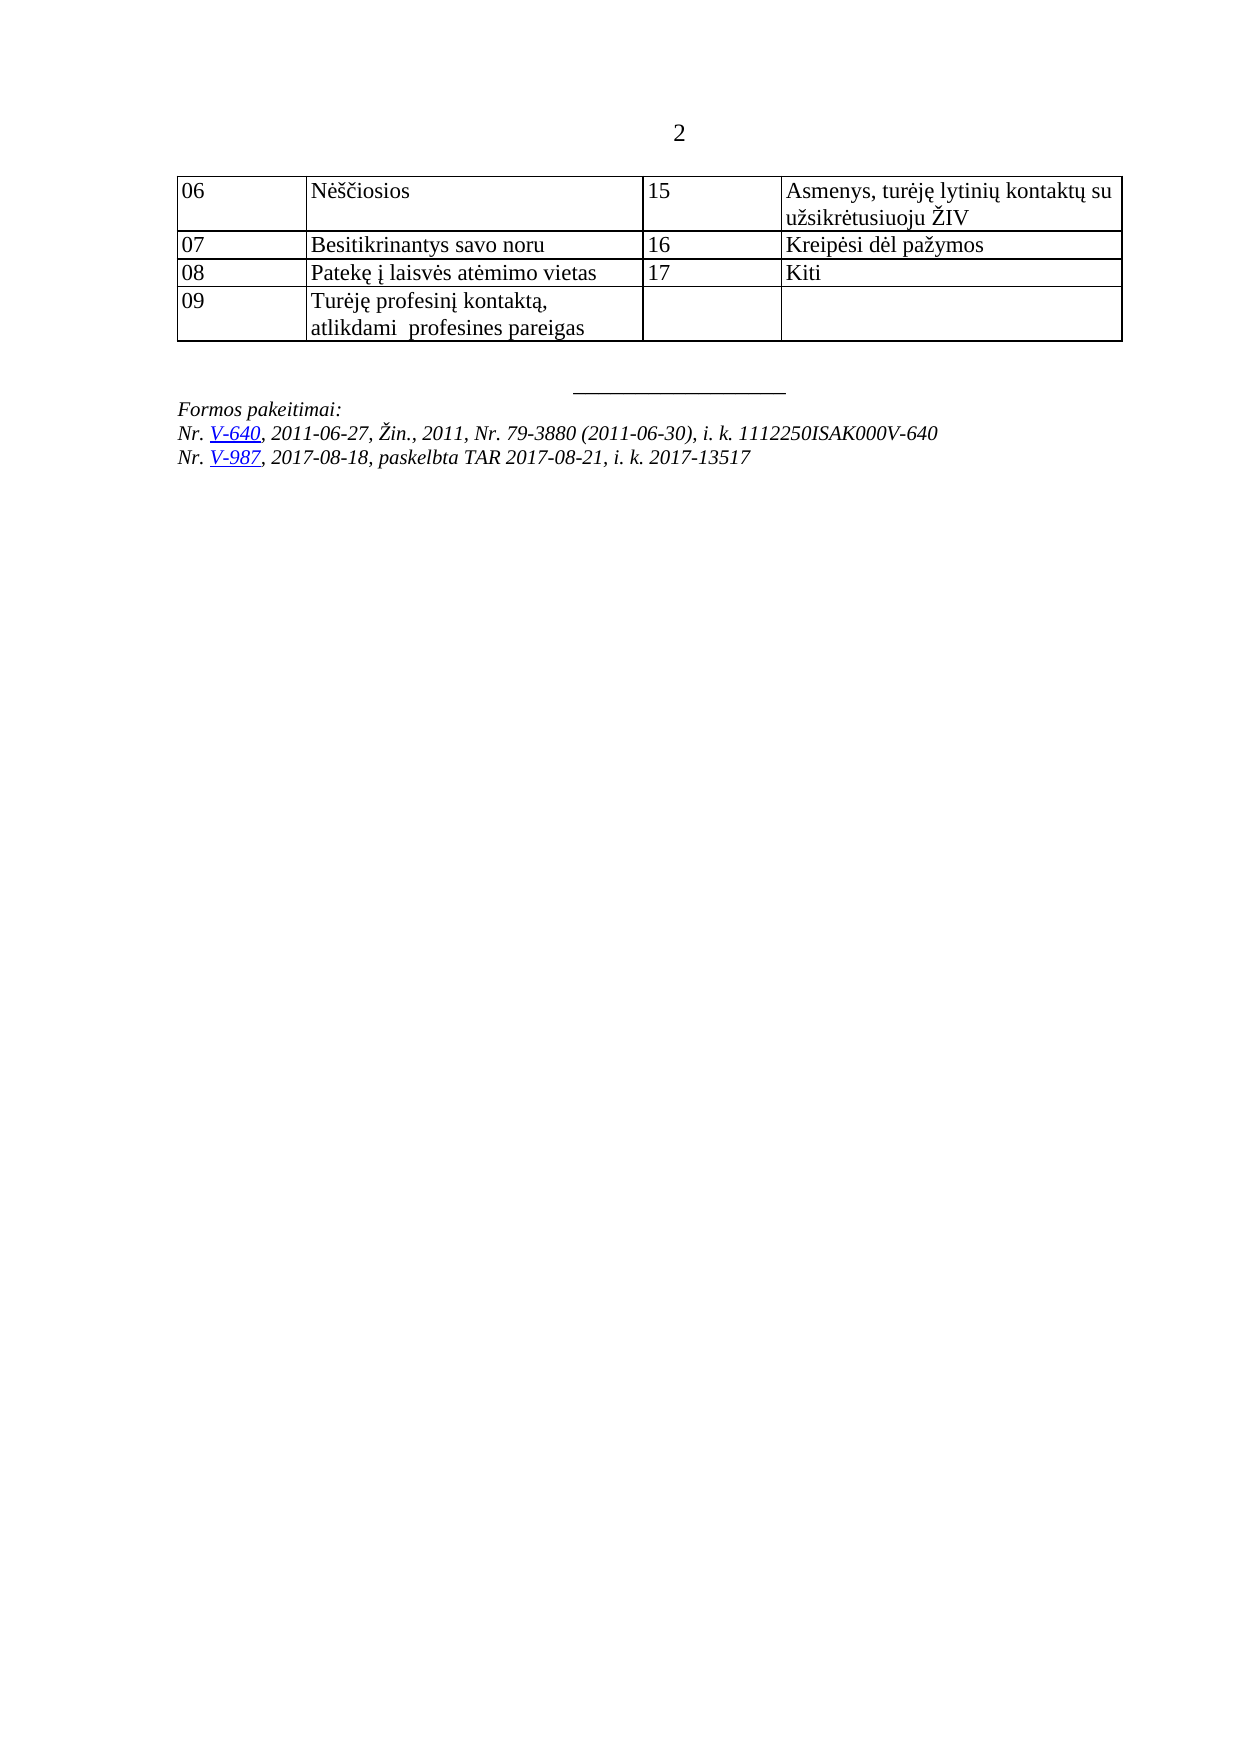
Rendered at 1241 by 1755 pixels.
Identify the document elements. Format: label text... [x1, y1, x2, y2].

table_cell Turėję profesinį kontaktą, atlikdami profesines pareigas [307, 287, 642, 340]
table_cell 09 [178, 287, 306, 340]
table_cell Nėščiosios [307, 177, 642, 230]
table_cell Besitikrinantys savo noru [307, 232, 642, 258]
text Formos pakeitimai: [177, 397, 1181, 421]
text Nr. V-640, 2011-06-27, Žin., 2011, Nr. 79-3880 (2011-06-30), i. k. 1112250ISAK000V-640 [177, 421, 1181, 445]
table_cell [782, 287, 1121, 340]
table_cell Kreipėsi dėl pažymos [782, 232, 1121, 258]
table_cell 08 [178, 260, 306, 286]
table_cell Patekę į laisvės atėmimo vietas [307, 260, 642, 286]
table_cell 06 [178, 177, 306, 230]
table_cell 15 [644, 177, 781, 230]
table_cell Asmenys, turėję lytinių kontaktų su užsikrėtusiuoju ŽIV [782, 177, 1121, 230]
text Nr. V-987, 2017-08-18, paskelbta TAR 2017-08-21, i. k. 2017-13517 [177, 445, 1181, 469]
table_cell 17 [644, 260, 781, 286]
table_cell Kiti [782, 260, 1121, 286]
text _________________ [177, 368, 1181, 397]
table_cell 07 [178, 232, 306, 258]
table_cell [644, 287, 781, 340]
table_cell 16 [644, 232, 781, 258]
